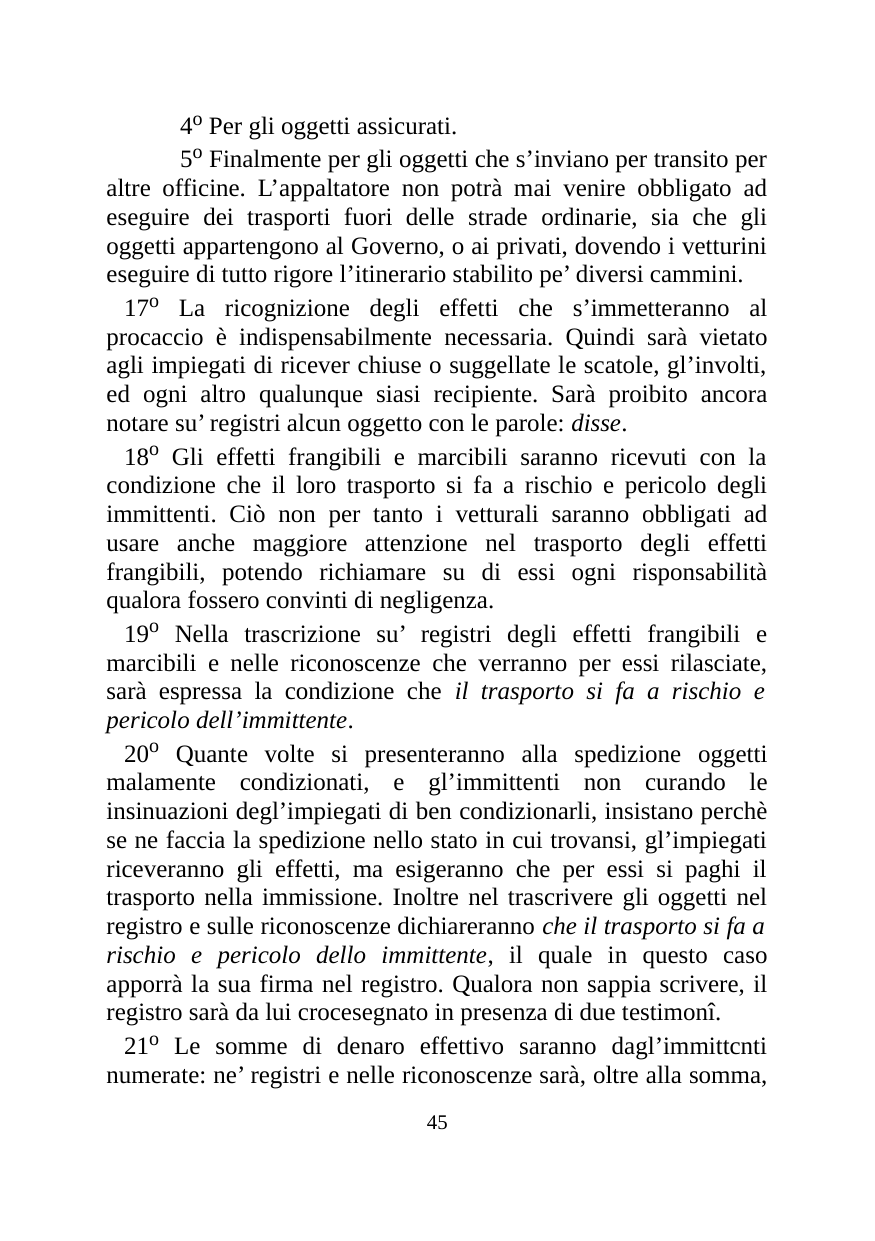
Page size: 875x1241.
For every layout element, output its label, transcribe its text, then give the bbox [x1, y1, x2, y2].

text 19o Nella trascrizione su’ registri degli effetti frangibili e marcibili e nelle riconoscenze che verranno per essi rilasciate, sarà espressa la condizione che il trasporto si fa a rischio e pericolo dell’immittente. [106, 614, 768, 734]
text 18o Gli effetti frangibili e marcibili saranno ricevuti con la condizione che il loro trasporto si fa a rischio e pericolo degli immittenti. Ciò non per tanto i vetturali saranno obbligati ad usare anche maggiore attenzione nel trasporto degli effetti frangibili, potendo richiamare su di essi ogni risponsabilità qualora fossero convinti di negligenza. [106, 437, 768, 614]
text 20o Quante volte si presenteranno alla spedizione oggetti malamente condizionati, e gl’immittenti non curando le insinuazioni degl’impiegati di ben condizionarli, insistano perchè se ne faccia la spedizione nello stato in cui trovansi, gl’impiegati riceveranno gli effetti, ma esigeranno che per essi si paghi il trasporto nella immissione. Inoltre nel trascrivere gli oggetti nel registro e sulle riconoscenze dichiareranno che il trasporto si fa a rischio e pericolo dello immittente, il quale in questo caso apporrà la sua firma nel registro. Qualora non sappia scrivere, il registro sarà da lui crocesegnato in presenza di due testimonî. [106, 734, 768, 1026]
text 17o La ricognizione degli effetti che s’immetteranno al procaccio è indispensabilmente necessaria. Quindi sarà vietato agli impiegati di ricever chiuse o suggellate le scatole, gl’involti, ed ogni altro qualunque siasi recipiente. Sarà proibito ancora notare su’ registri alcun oggetto con le parole: disse. [106, 288, 768, 437]
text 5o Finalmente per gli oggetti che s’inviano per transito per altre officine. L’appaltatore non potrà mai venire obbligato ad eseguire dei trasporti fuori delle strade ordinarie, sia che gli oggetti appartengono al Governo, o ai privati, dovendo i vetturini eseguire di tutto rigore l’itinerario stabilito pe’ diversi cammini. [106, 140, 768, 288]
text 4o Per gli oggetti assicurati. [106, 106, 768, 140]
text 21o Le somme di denaro effettivo saranno dagl’immittcnti numerate: ne’ registri e nelle riconoscenze sarà, oltre alla somma, [106, 1026, 768, 1088]
